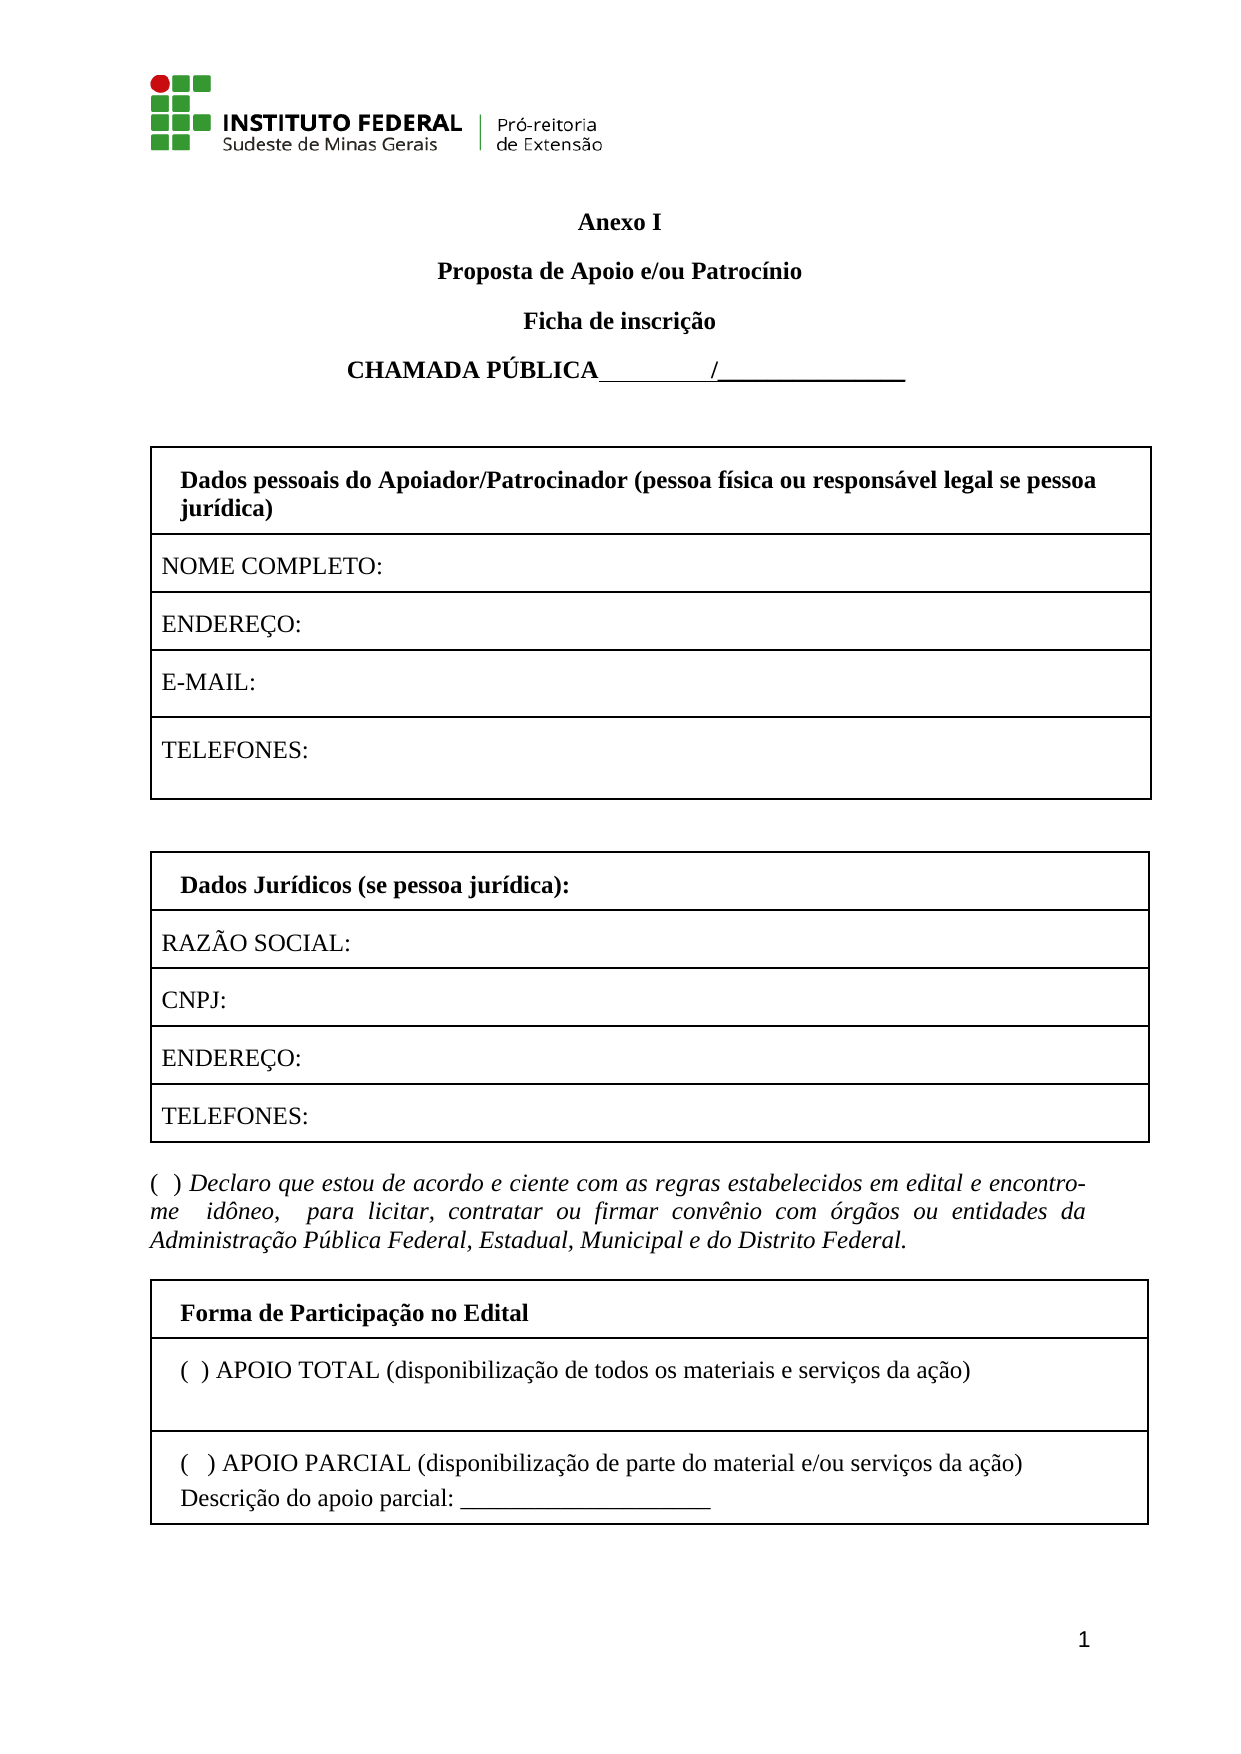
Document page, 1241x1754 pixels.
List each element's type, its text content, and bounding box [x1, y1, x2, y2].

table_cell ( ) APOIO PARCIAL (disponibilização de parte do material e/ou serviços da ação) Descrição do apoio parcial: ____________________ [152, 1432, 1147, 1523]
text ( ) Declaro que estou de acordo e ciente com as regras estabelecidos em edital e encontro-me idôneo, para licitar, contratar ou firmar convênio com órgãos ou entidades da Administração Pública Federal, Estadual, Municipal e do Distrito Federal. [150, 1168, 1090, 1254]
table_cell TELEFONES: [152, 718, 1150, 798]
table_cell TELEFONES: [152, 1085, 1148, 1141]
table_header Dados Jurídicos (se pessoa jurídica): [152, 853, 1148, 909]
table_cell ( ) APOIO TOTAL (disponibilização de todos os materiais e serviços da ação) [152, 1339, 1147, 1430]
table_cell ENDEREÇO: [152, 593, 1150, 648]
text Ficha de inscrição [150, 306, 1089, 335]
table_header Forma de Participação no Edital [152, 1281, 1147, 1337]
table_cell E-MAIL: [152, 651, 1150, 716]
table_cell CNPJ: [152, 969, 1148, 1025]
table_cell RAZÃO SOCIAL: [152, 911, 1148, 967]
text Anexo I [150, 207, 1089, 236]
picture [150, 75, 602, 151]
text CHAMADA PÚBLICA /_______________ [150, 356, 1091, 384]
table_header Dados pessoais do Apoiador/Patrocinador (pessoa física ou responsável legal se pessoa jurídica) [152, 448, 1150, 533]
table_cell NOME COMPLETO: [152, 535, 1150, 591]
text Proposta de Apoio e/ou Patrocínio [150, 256, 1089, 285]
table_cell ENDEREÇO: [152, 1027, 1148, 1083]
